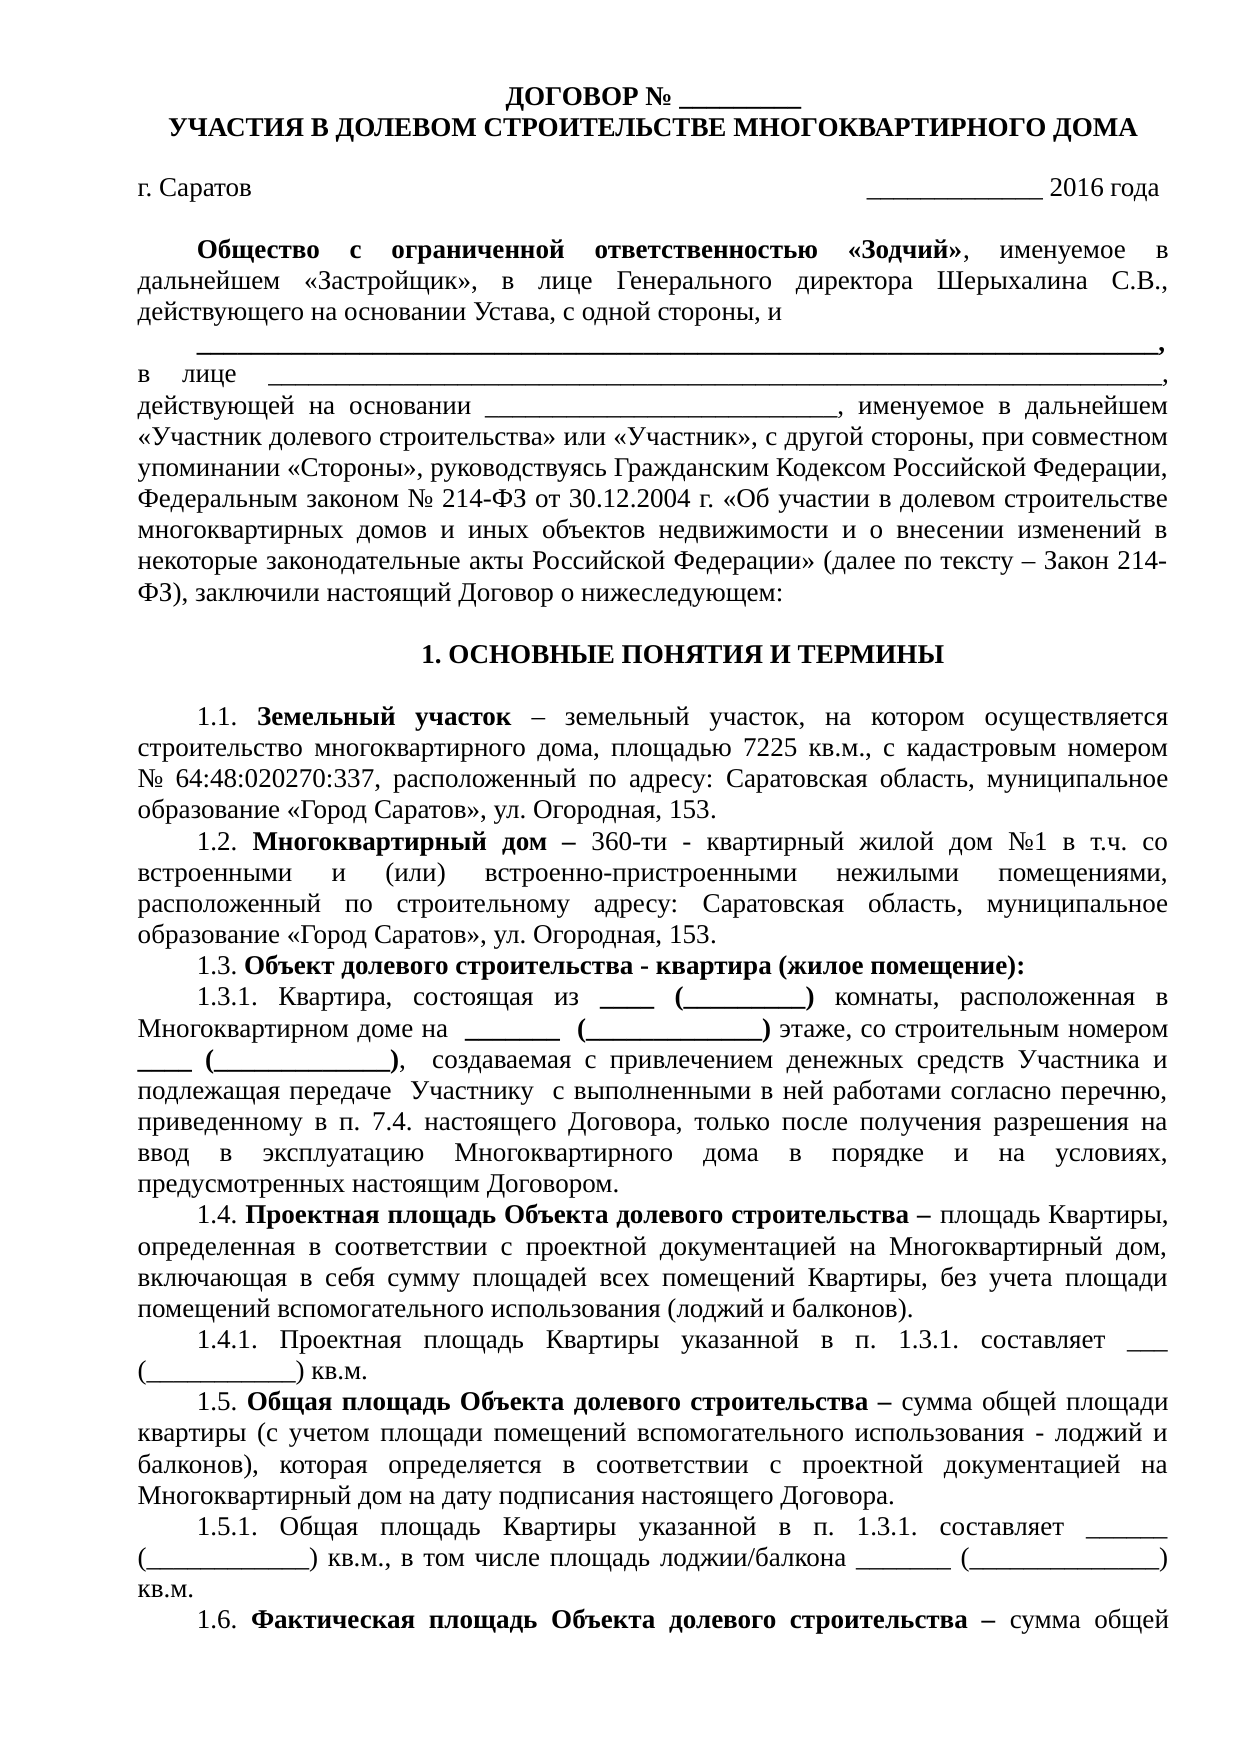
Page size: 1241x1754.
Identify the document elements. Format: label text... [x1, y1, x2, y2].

text 1.3. Объект долевого строительства - квартира (жилое помещение): [137, 949, 1169, 981]
text 1.4. Проектная площадь Объекта долевого строительства – площадь Квартиры, определенная в соответствии с проектной документацией на Многоквартирный дом, включающая в себя сумму площадей всех помещений Квартиры, без учета площади помещений вспомогательного использования (лоджий и балконов). [137, 1198, 1169, 1323]
text 1.1. Земельный участок – земельный участок, на котором осуществляется строительство многоквартирного дома, площадью 7225 кв.м., с кадастровым номером № 64:48:020270:337, расположенный по адресу: Саратовская область, муниципальное образование «Город Саратов», ул. Огородная, 153. [137, 700, 1169, 825]
text ДОГОВОР № _________ [137, 80, 1169, 111]
text 1.5.1. Общая площадь Квартиры указанной в п. 1.3.1. составляет ______ (____________) кв.м., в том числе площадь лоджии/балкона _______ (______________) кв.м. [137, 1510, 1169, 1603]
subtitle 1. ОСНОВНЫЕ ПОНЯТИЯ И ТЕРМИНЫ [137, 638, 1169, 669]
text 1.5. Общая площадь Объекта долевого строительства – сумма общей площади квартиры (с учетом площади помещений вспомогательного использования - лоджий и балконов), которая определяется в соответствии с проектной документацией на Многоквартирный дом на дату подписания настоящего Договора. [137, 1385, 1169, 1510]
text 1.2. Многоквартирный дом – 360-ти - квартирный жилой дом №1 в т.ч. со встроенными и (или) встроенно-пристроенными нежилыми помещениями, расположенный по строительному адресу: Саратовская область, муниципальное образование «Город Саратов», ул. Огородная, 153. [137, 825, 1169, 949]
text 1.4.1. Проектная площадь Квартиры указанной в п. 1.3.1. составляет ___ (___________) кв.м. [137, 1323, 1169, 1385]
text 1.6. Фактическая площадь Объекта долевого строительства – сумма общей [137, 1603, 1169, 1634]
text Общество с ограниченной ответственностью «Зодчий», именуемое в дальнейшем «Застройщик», в лице Генерального директора Шерыхалина С.В., действующего на основании Устава, с одной стороны, и [137, 233, 1169, 326]
text г. Саратов _____________ 2016 года [137, 171, 1169, 202]
text _______________________________________________________________________, в лице __________________________________________________________________, действующей на основании __________________________, именуемое в дальнейшем «Участник долевого строительства» или «Участник», с другой стороны, при совместном упоминании «Стороны», руководствуясь Гражданским Кодексом Российской Федерации, Федеральным законом № 214-ФЗ от 30.12.2004 г. «Об участии в долевом строительстве многоквартирных домов и иных объектов недвижимости и о внесении изменений в некоторые законодательные акты Российской Федерации» (далее по тексту – Закон 214-ФЗ), заключили настоящий Договор о нижеследующем: [137, 326, 1169, 607]
text УЧАСТИЯ В ДОЛЕВОМ СТРОИТЕЛЬСТВЕ МНОГОКВАРТИРНОГО ДОМА [137, 111, 1169, 142]
text 1.3.1. Квартира, состоящая из ____ (_________) комнаты, расположенная в Многоквартирном доме на _______ (_____________) этаже, со строительным номером ____ (_____________), создаваемая с привлечением денежных средств Участника и подлежащая передаче Участнику с выполненными в ней работами согласно перечню, приведенному в п. 7.4. настоящего Договора, только после получения разрешения на ввод в эксплуатацию Многоквартирного дома в порядке и на условиях, предусмотренных настоящим Договором. [137, 981, 1169, 1198]
